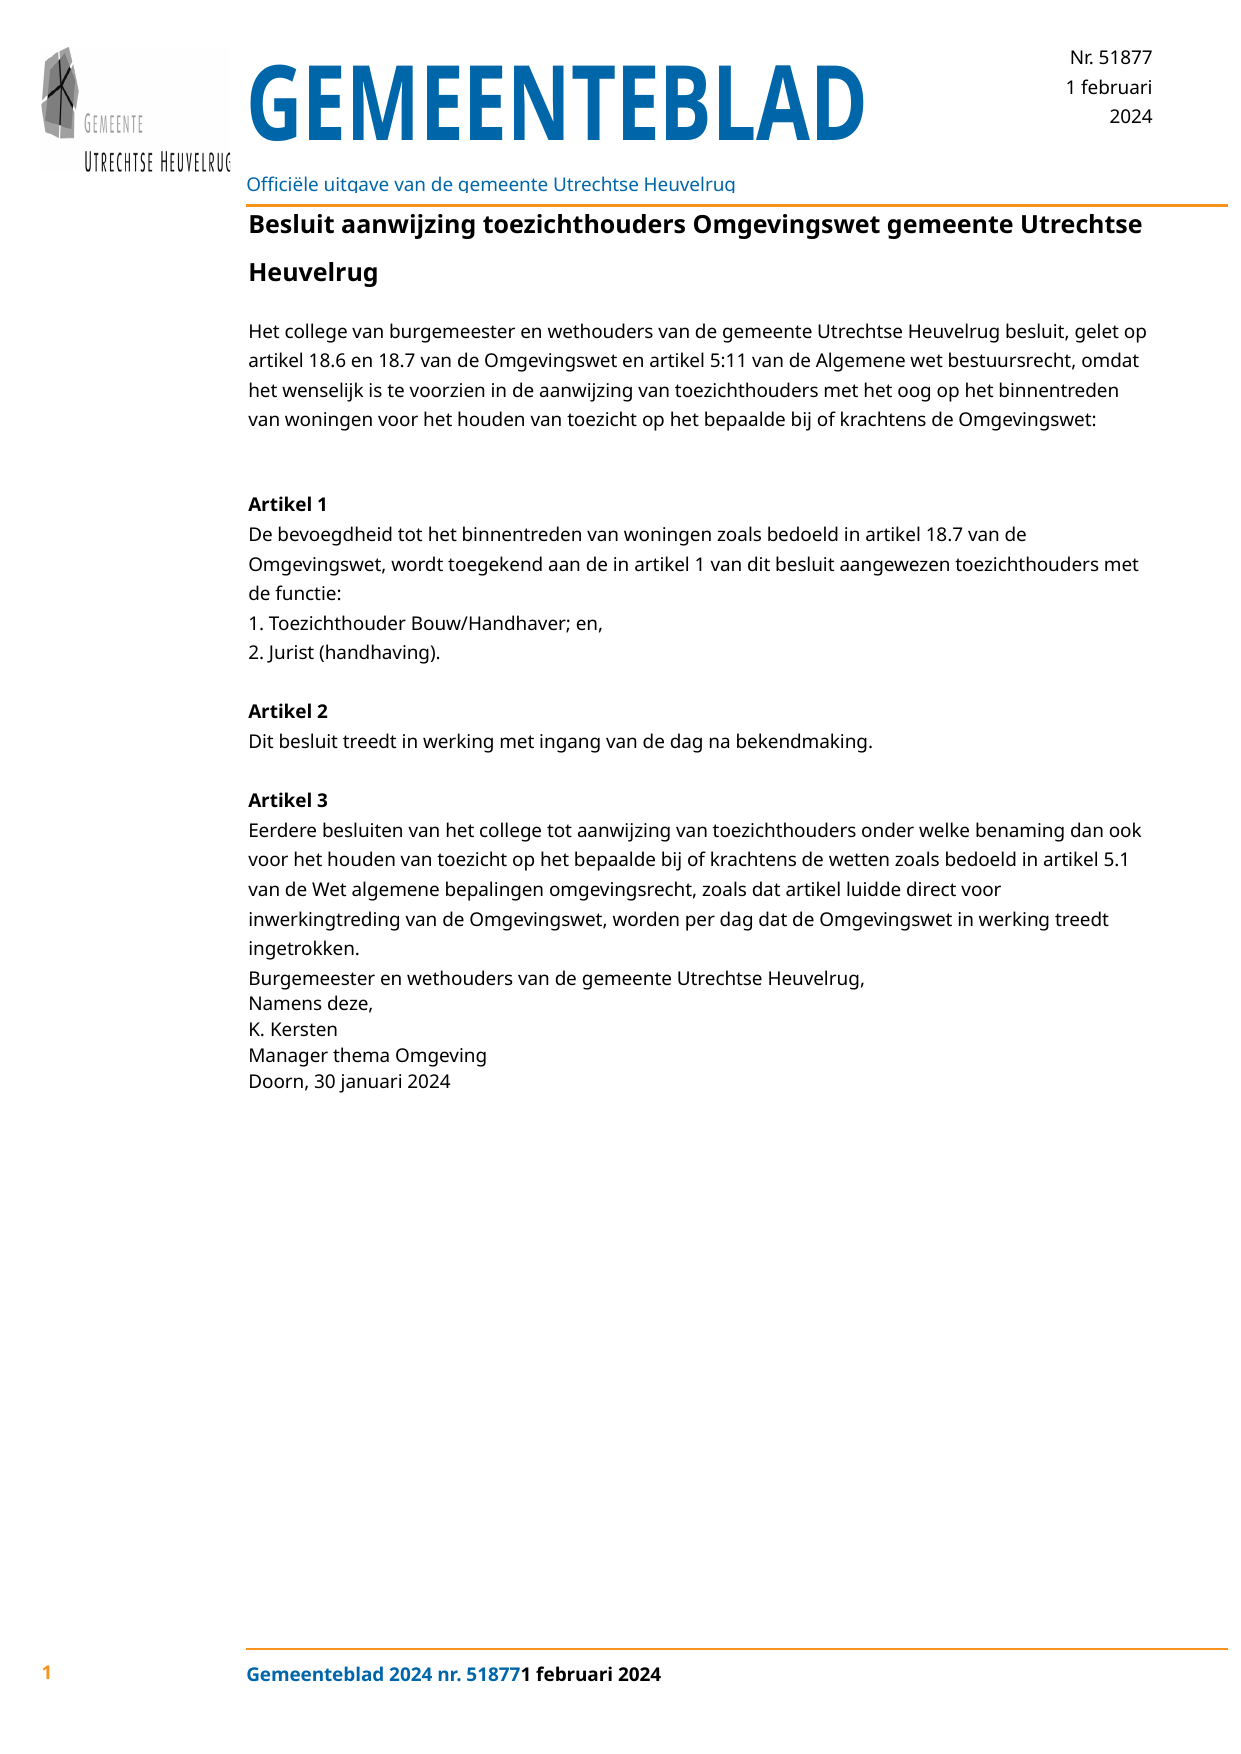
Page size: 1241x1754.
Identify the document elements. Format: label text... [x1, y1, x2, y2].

text Manager thema Omgeving [248, 1042, 1152, 1068]
text Namens deze, [248, 991, 1152, 1016]
text Artikel 1 [248, 492, 1152, 517]
text Het college van burgemeester en wethouders van de gemeente Utrechtse Heuvelrug besluit, gelet op artikel 18.6 en 18.7 van de Omgevingswet en artikel 5:11 van de Algemene wet bestuursrecht, omdat het wenselijk is te voorzien in de aanwijzing van toezichthouders met het oog op het binnentreden van woningen voor het houden van toezicht op het bepaalde bij of krachtens de Omgevingswet: [248, 318, 1152, 432]
text K. Kersten [248, 1016, 1152, 1042]
text Doorn, 30 januari 2024 [248, 1068, 1152, 1093]
text Eerdere besluiten van het college tot aanwijzing van toezichthouders onder welke benaming dan ook voor het houden van toezicht op het bepaalde bij of krachtens de wetten zoals bedoeld in artikel 5.1 van de Wet algemene bepalingen omgevingsrecht, zoals dat artikel luidde direct voor inwerkingtreding van de Omgevingswet, worden per dag dat de Omgevingswet in werking treedt ingetrokken. [248, 817, 1152, 961]
text 1. Toezichthouder Bouw/Handhaver; en, [248, 610, 1152, 636]
text Besluit aanwijzing toezichthouders Omgevingswet gemeente Utrechtse Heuvelrug [248, 207, 1152, 288]
text De bevoegdheid tot het binnentreden van woningen zoals bedoeld in artikel 18.7 van de Omgevingswet, wordt toegekend aan de in artikel 1 van dit besluit aangewezen toezichthouders met de functie: [248, 521, 1152, 606]
text Burgemeester en wethouders van de gemeente Utrechtse Heuvelrug, [248, 965, 1152, 991]
text Artikel 3 [248, 787, 1152, 813]
text Dit besluit treedt in werking met ingang van de dag na bekendmaking. [248, 728, 1152, 754]
text Artikel 2 [248, 699, 1152, 724]
text 2. Jurist (handhaving). [248, 639, 1152, 665]
picture [41, 47, 231, 172]
